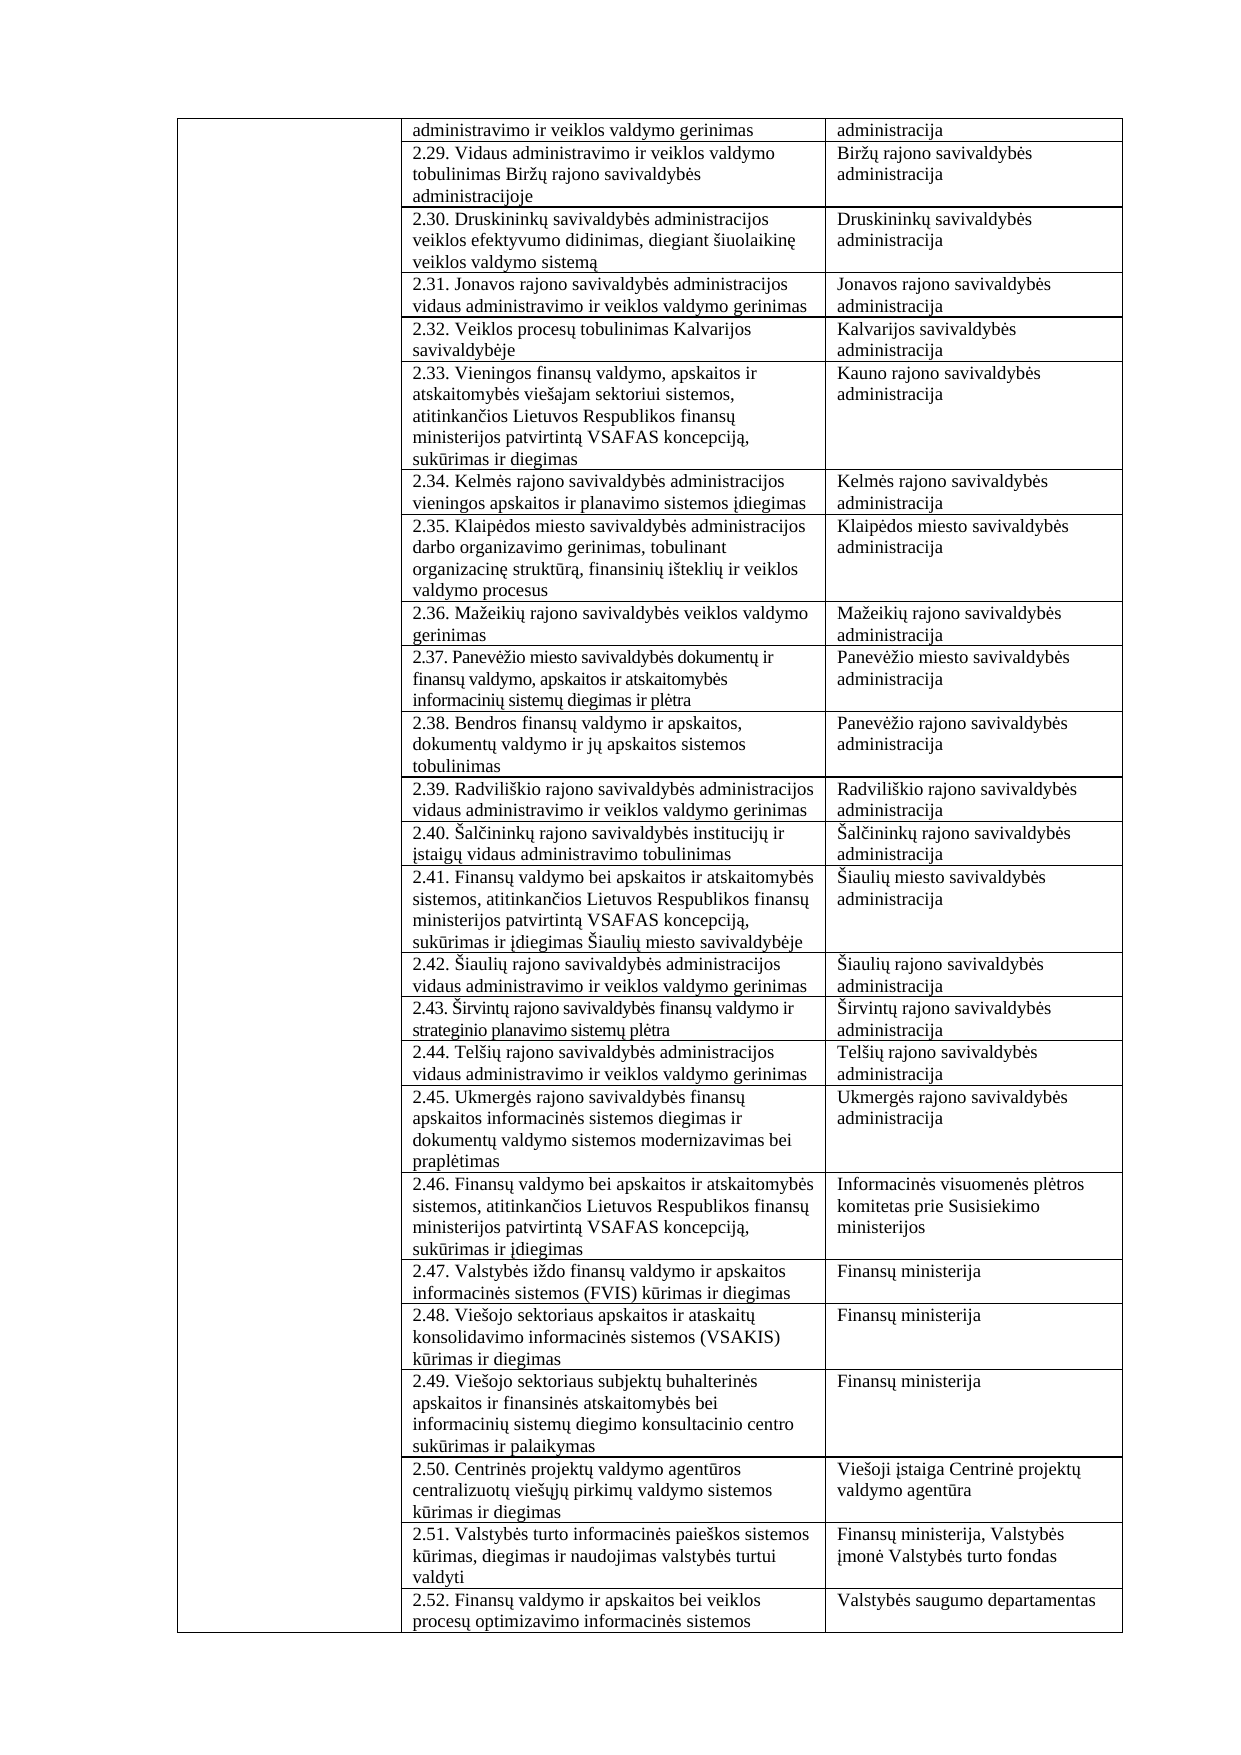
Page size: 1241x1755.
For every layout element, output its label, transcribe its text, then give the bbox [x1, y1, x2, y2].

table_cell 2.31. Jonavos rajono savivaldybės administracijos vidaus administravimo ir veiklos valdymo gerinimas [402, 273, 825, 316]
table_cell administracija [826, 119, 1122, 141]
table_cell 2.45. Ukmergės rajono savivaldybės finansų apskaitos informacinės sistemos diegimas ir dokumentų valdymo sistemos modernizavimas bei praplėtimas [402, 1086, 825, 1172]
table_cell Kauno rajono savivaldybės administracija [826, 362, 1122, 469]
table_cell Viešoji įstaiga Centrinė projektų valdymo agentūra [826, 1458, 1122, 1522]
table_cell Radviliškio rajono savivaldybės administracija [826, 778, 1122, 821]
table_cell Valstybės saugumo departamentas [826, 1589, 1122, 1632]
table_cell Kelmės rajono savivaldybės administracija [826, 470, 1122, 513]
table_cell 2.40. Šalčininkų rajono savivaldybės institucijų ir įstaigų vidaus administravimo tobulinimas [402, 822, 825, 865]
table_cell 2.36. Mažeikių rajono savivaldybės veiklos valdymo gerinimas [402, 602, 825, 645]
table_cell 2.34. Kelmės rajono savivaldybės administracijos vieningos apskaitos ir planavimo sistemos įdiegimas [402, 470, 825, 513]
table_cell 2.35. Klaipėdos miesto savivaldybės administracijos darbo organizavimo gerinimas, tobulinant organizacinę struktūrą, finansinių išteklių ir veiklos valdymo procesus [402, 515, 825, 601]
table_cell 2.39. Radviliškio rajono savivaldybės administracijos vidaus administravimo ir veiklos valdymo gerinimas [402, 778, 825, 821]
table_cell 2.51. Valstybės turto informacinės paieškos sistemos kūrimas, diegimas ir naudojimas valstybės turtui valdyti [402, 1523, 825, 1588]
table_cell Šalčininkų rajono savivaldybės administracija [826, 822, 1122, 865]
table_cell [178, 119, 401, 1632]
table_cell 2.52. Finansų valdymo ir apskaitos bei veiklos procesų optimizavimo informacinės sistemos [402, 1589, 825, 1632]
table_cell 2.44. Telšių rajono savivaldybės administracijos vidaus administravimo ir veiklos valdymo gerinimas [402, 1041, 825, 1084]
table_cell 2.29. Vidaus administravimo ir veiklos valdymo tobulinimas Biržų rajono savivaldybės administracijoje [402, 142, 825, 206]
table_cell Širvintų rajono savivaldybės administracija [826, 997, 1122, 1040]
table_cell Telšių rajono savivaldybės administracija [826, 1041, 1122, 1084]
table_cell Šiaulių miesto savivaldybės administracija [826, 866, 1122, 952]
table_cell Mažeikių rajono savivaldybės administracija [826, 602, 1122, 645]
table_cell Jonavos rajono savivaldybės administracija [826, 273, 1122, 316]
table_cell Finansų ministerija [826, 1260, 1122, 1303]
table_cell Kalvarijos savivaldybės administracija [826, 318, 1122, 361]
table_cell 2.43. Širvintų rajono savivaldybės finansų valdymo ir strateginio planavimo sistemų plėtra [402, 997, 825, 1040]
table_cell 2.30. Druskininkų savivaldybės administracijos veiklos efektyvumo didinimas, diegiant šiuolaikinę veiklos valdymo sistemą [402, 208, 825, 272]
table_cell 2.42. Šiaulių rajono savivaldybės administracijos vidaus administravimo ir veiklos valdymo gerinimas [402, 953, 825, 996]
table_cell 2.32. Veiklos procesų tobulinimas Kalvarijos savivaldybėje [402, 318, 825, 361]
table_cell 2.50. Centrinės projektų valdymo agentūros centralizuotų viešųjų pirkimų valdymo sistemos kūrimas ir diegimas [402, 1458, 825, 1522]
table_cell Klaipėdos miesto savivaldybės administracija [826, 515, 1122, 601]
table_cell 2.38. Bendros finansų valdymo ir apskaitos, dokumentų valdymo ir jų apskaitos sistemos tobulinimas [402, 712, 825, 776]
table_cell 2.37. Panevėžio miesto savivaldybės dokumentų ir finansų valdymo, apskaitos ir atskaitomybės informacinių sistemų diegimas ir plėtra [402, 646, 825, 711]
table_cell 2.49. Viešojo sektoriaus subjektų buhalterinės apskaitos ir finansinės atskaitomybės bei informacinių sistemų diegimo konsultacinio centro sukūrimas ir palaikymas [402, 1370, 825, 1456]
table_cell Informacinės visuomenės plėtros komitetas prie Susisiekimo ministerijos [826, 1173, 1122, 1259]
table_cell Finansų ministerija, Valstybės įmonė Valstybės turto fondas [826, 1523, 1122, 1588]
table_cell Finansų ministerija [826, 1370, 1122, 1456]
table_cell Biržų rajono savivaldybės administracija [826, 142, 1122, 206]
table_cell 2.47. Valstybės iždo finansų valdymo ir apskaitos informacinės sistemos (FVIS) kūrimas ir diegimas [402, 1260, 825, 1303]
table_cell 2.48. Viešojo sektoriaus apskaitos ir ataskaitų konsolidavimo informacinės sistemos (VSAKIS) kūrimas ir diegimas [402, 1304, 825, 1369]
table_cell Šiaulių rajono savivaldybės administracija [826, 953, 1122, 996]
table_cell Druskininkų savivaldybės administracija [826, 208, 1122, 272]
table_cell administravimo ir veiklos valdymo gerinimas [402, 119, 825, 141]
table_cell Panevėžio rajono savivaldybės administracija [826, 712, 1122, 776]
table_cell Finansų ministerija [826, 1304, 1122, 1369]
table_cell 2.46. Finansų valdymo bei apskaitos ir atskaitomybės sistemos, atitinkančios Lietuvos Respublikos finansų ministerijos patvirtintą VSAFAS koncepciją, sukūrimas ir įdiegimas [402, 1173, 825, 1259]
table_cell Ukmergės rajono savivaldybės administracija [826, 1086, 1122, 1172]
table_cell 2.41. Finansų valdymo bei apskaitos ir atskaitomybės sistemos, atitinkančios Lietuvos Respublikos finansų ministerijos patvirtintą VSAFAS koncepciją, sukūrimas ir įdiegimas Šiaulių miesto savivaldybėje [402, 866, 825, 952]
table_cell Panevėžio miesto savivaldybės administracija [826, 646, 1122, 711]
table_cell 2.33. Vieningos finansų valdymo, apskaitos ir atskaitomybės viešajam sektoriui sistemos, atitinkančios Lietuvos Respublikos finansų ministerijos patvirtintą VSAFAS koncepciją, sukūrimas ir diegimas [402, 362, 825, 469]
